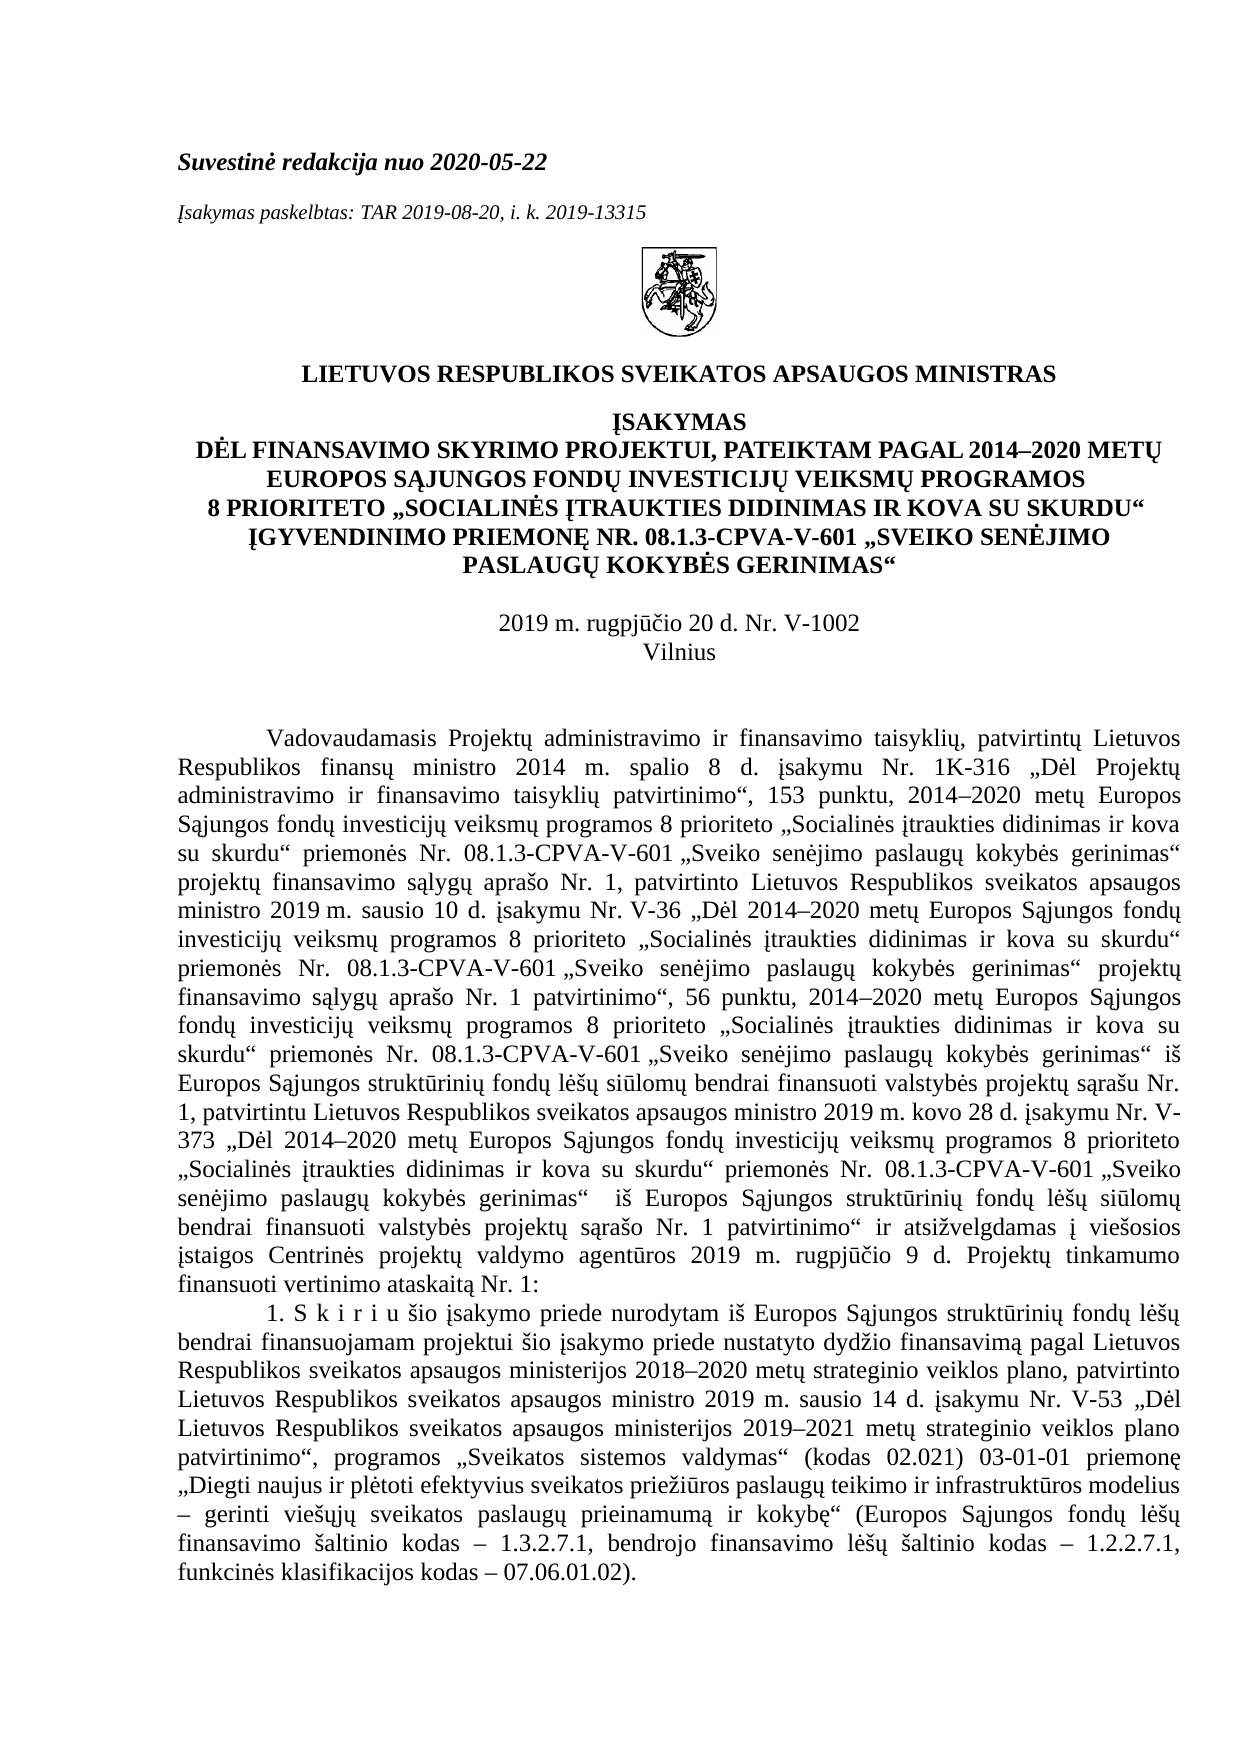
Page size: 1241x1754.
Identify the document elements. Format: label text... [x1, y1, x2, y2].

text Suvestinė redakcija nuo 2020-05-22 [177, 147, 1181, 176]
text Vilnius [177, 637, 1181, 665]
text 8 PRIORITETO „SOCIALINĖS ĮTRAUKTIES DIDINIMAS IR KOVA SU SKURDU“ [177, 493, 1181, 522]
text 1. S k i r i u šio įsakymo priede nurodytam iš Europos Sąjungos struktūrinių fondų lėšų bendrai finansuojamam projektui šio įsakymo priede nustatyto dydžio finansavimą pagal Lietuvos Respublikos sveikatos apsaugos ministerijos 2018–2020 metų strateginio veiklos plano, patvirtinto Lietuvos Respublikos sveikatos apsaugos ministro 2019 m. sausio 14 d. įsakymu Nr. V-53 „Dėl Lietuvos Respublikos sveikatos apsaugos ministerijos 2019–2021 metų strateginio veiklos plano patvirtinimo“, programos „Sveikatos sistemos valdymas“ (kodas 02.021) 03-01-01 priemonę „Diegti naujus ir plėtoti efektyvius sveikatos priežiūros paslaugų teikimo ir infrastruktūros modelius – gerinti viešųjų sveikatos paslaugų prieinamumą ir kokybę“ (Europos Sąjungos fondų lėšų finansavimo šaltinio kodas – 1.3.2.7.1, bendrojo finansavimo lėšų šaltinio kodas – 1.2.2.7.1, funkcinės klasifikacijos kodas – 07.06.01.02). [177, 1298, 1181, 1585]
text Vadovaudamasis Projektų administravimo ir finansavimo taisyklių, patvirtintų Lietuvos Respublikos finansų ministro 2014 m. spalio 8 d. įsakymu Nr. 1K-316 „Dėl Projektų administravimo ir finansavimo taisyklių patvirtinimo“, 153 punktu, 2014–2020 metų Europos Sąjungos fondų investicijų veiksmų programos 8 prioriteto „Socialinės įtraukties didinimas ir kova su skurdu“ priemonės Nr. 08.1.3-CPVA-V-601 „Sveiko senėjimo paslaugų kokybės gerinimas“ projektų finansavimo sąlygų aprašo Nr. 1, patvirtinto Lietuvos Respublikos sveikatos apsaugos ministro 2019 m. sausio 10 d. įsakymu Nr. V-36 „Dėl 2014–2020 metų Europos Sąjungos fondų investicijų veiksmų programos 8 prioriteto „Socialinės įtraukties didinimas ir kova su skurdu“ priemonės Nr. 08.1.3-CPVA-V-601 „Sveiko senėjimo paslaugų kokybės gerinimas“ projektų finansavimo sąlygų aprašo Nr. 1 patvirtinimo“, 56 punktu, 2014–2020 metų Europos Sąjungos fondų investicijų veiksmų programos 8 prioriteto „Socialinės įtraukties didinimas ir kova su skurdu“ priemonės Nr. 08.1.3-CPVA-V-601 „Sveiko senėjimo paslaugų kokybės gerinimas“ iš Europos Sąjungos struktūrinių fondų lėšų siūlomų bendrai finansuoti valstybės projektų sąrašu Nr. 1, patvirtintu Lietuvos Respublikos sveikatos apsaugos ministro 2019 m. kovo 28 d. įsakymu Nr. V-373 „Dėl 2014–2020 metų Europos Sąjungos fondų investicijų veiksmų programos 8 prioriteto „Socialinės įtraukties didinimas ir kova su skurdu“ priemonės Nr. 08.1.3-CPVA-V-601 „Sveiko senėjimo paslaugų kokybės gerinimas“ iš Europos Sąjungos struktūrinių fondų lėšų siūlomų bendrai finansuoti valstybės projektų sąrašo Nr. 1 patvirtinimo“ ir atsižvelgdamas į viešosios įstaigos Centrinės projektų valdymo agentūros 2019 m. rugpjūčio 9 d. Projektų tinkamumo finansuoti vertinimo ataskaitą Nr. 1: [177, 723, 1181, 1298]
text Įsakymas paskelbtas: TAR 2019-08-20, i. k. 2019-13315 [177, 200, 1181, 224]
text ĮSAKYMAS [177, 407, 1181, 435]
text ĮGYVENDINIMO PRIEMONĘ NR. 08.1.3-CPVA-V-601 „SVEIKO SENĖJIMO PASLAUGŲ KOKYBĖS GERINIMAS“ [177, 522, 1181, 579]
text DĖL FINANSAVIMO SKYRIMO PROJEKTUI, PATEIKTAM PAGAL 2014–2020 METŲ EUROPOS SĄJUNGOS FONDŲ INVESTICIJŲ VEIKSMŲ PROGRAMOS [177, 435, 1181, 493]
text 2019 m. rugpjūčio 20 d. Nr. V-1002 [177, 608, 1181, 637]
text LIETUVOS RESPUBLIKOS SVEIKATOS APSAUGOS MINISTRAS [177, 359, 1181, 387]
